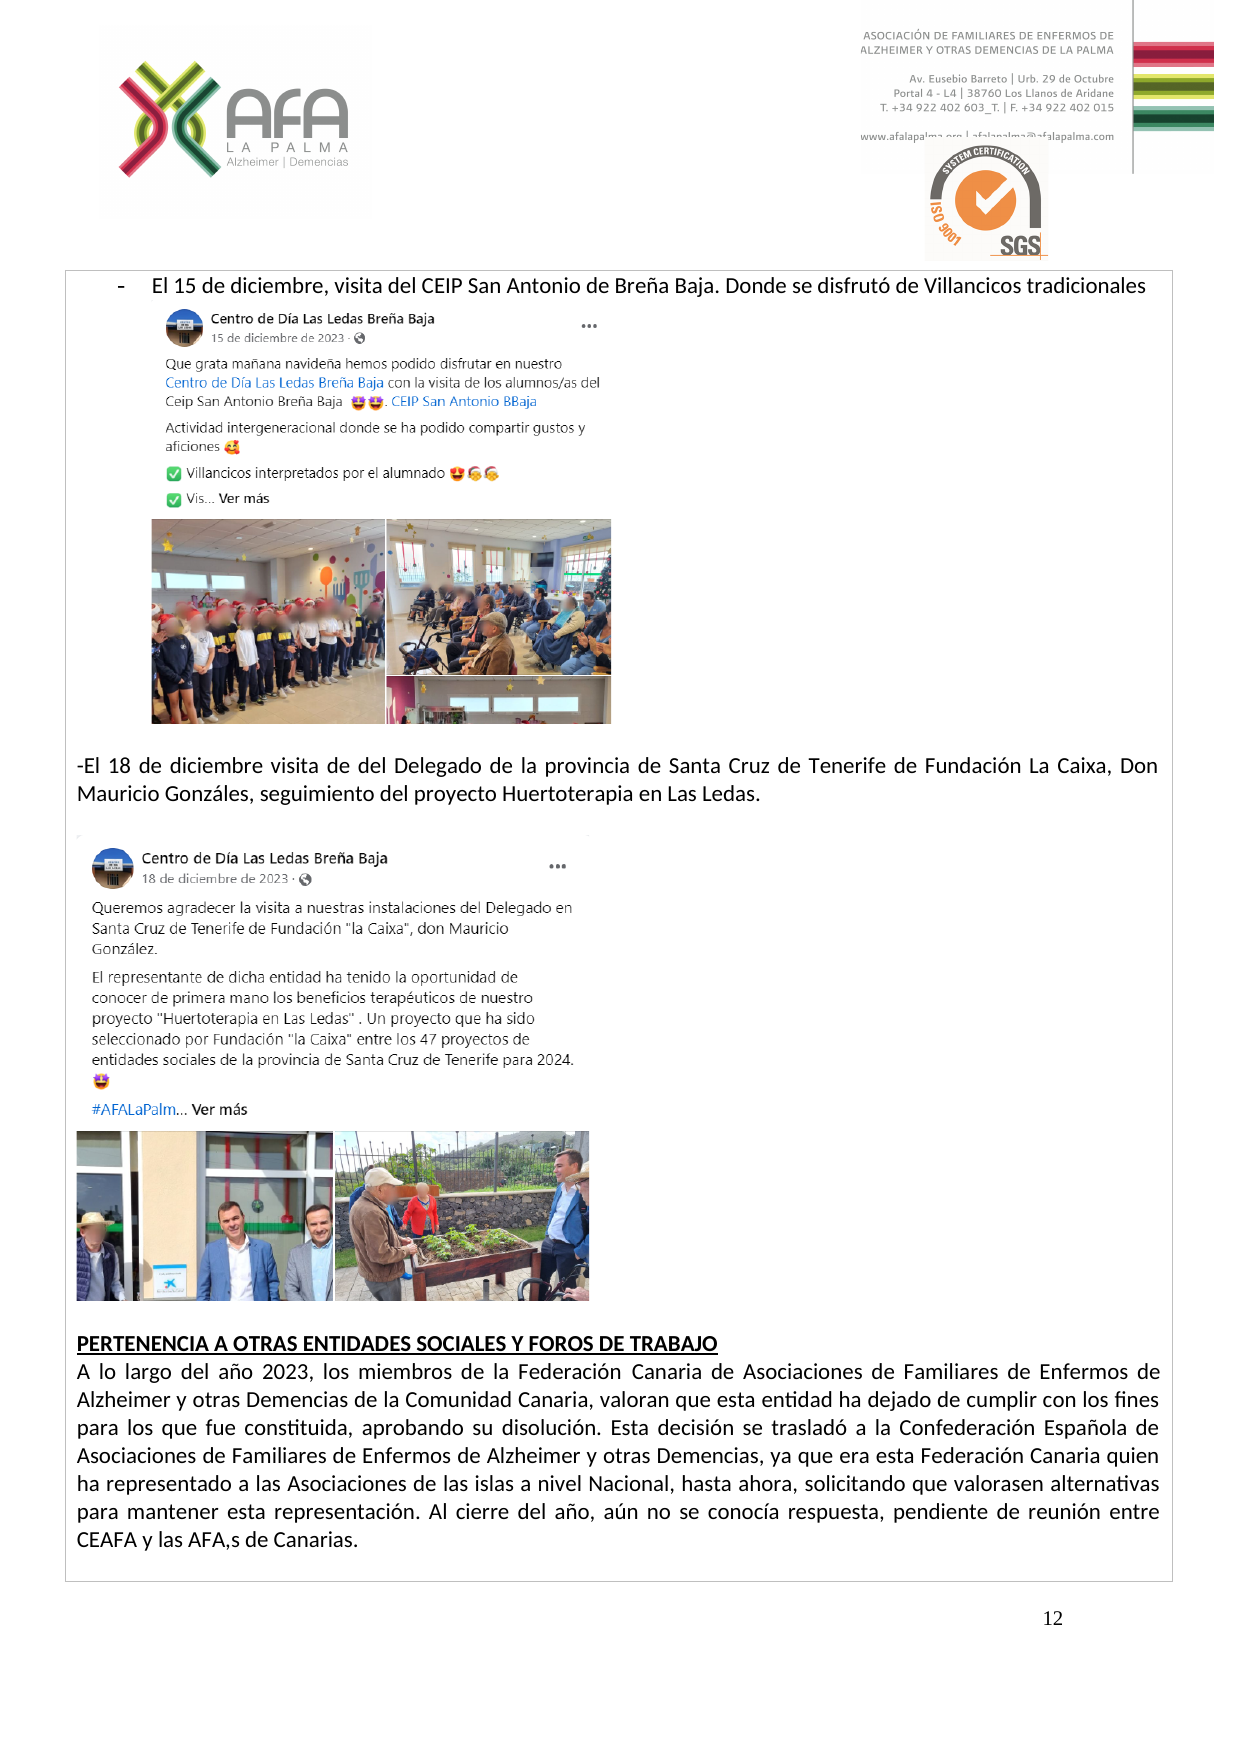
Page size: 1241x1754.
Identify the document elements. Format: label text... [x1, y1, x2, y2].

table_header AFA LA PALMA tiene como objetivo primordial trabajar para las personas afectadas por demencia de la isla de La Palma y sus familias. El colectivo al que ha dirigido su acción AFA LA PALMA a lo largo del año 2023 ha sido el formado por las personas afectadas por demencia y Deterioro Cognitivo, y sus familias, en el ámbito insular. Destacar que el 4 de julio de 2023, y a propuesta del Ministro de Sanidad, se aprobó un Acuerdo por el que se declaró la finalización de la situación de crisis sanitaria ocasionada por la COVID-19. Hasta ese momento, los servicios de AFA La Palma, siguieron manteniendo los protocolos establecidos en cada momento, atendiendo a las directrices estatales y autonómicas. SERVICIOS QUE HA OFRECIDO AFA LA PALMA A LO LARGO DEL AÑO 2023 SERVICIO DE ATENCIÓN SOCIAL A LAS FAMILIAS Esta área tiene la función de ser la puerta de entrada de las familias con la entidad, siendo este año un total de 169, las personas familiares/cuidadoras, que tomaron la iniciativa de dirigirse a la Asociación, para solicitar servicios para sus familiares y para ellos y ellas. Ofreciéndoles información, valoración, orientación, derivación a otros recursos y servicios, cuando así fue valorado, etc. Además de identificar aquellas, que presentaban el perfil para ser familias usarías de los servicios de la entidad (Contar con un familiar afectado por Demencia o Deterioro Cognitivo). Las premisas establecidas para este servicio, y como base para comenzar su intervención con las familias que contactasen a lo largo del año, fueron las siguientes; favorecer que todas las personas con Demencia o Deterioro Cognitivo contasen con diagnóstico certero, y que las personas dependientes, se incorporasen al Sistema de Dependencia de la Comunidad Autónoma, con la finalidad de conseguir los apoyos más amplios y diversos posibles, que garantiza la misma. En cuanto al cómputo total de familias usuarias con las que intervino directamente el SERVICIO DE ATENCIÓN SOCIAL, a lo largo de todo el año 2023, se concretará en 222, a ellas se les sumarían sus familiares con Demencia o DC, un total de 249 personas. Por lo que el alcance total de personas beneficiadas suma un total de 471. SERVICIO DE ATENCIÓN PSICOLÓGICA. Este servicio engloba no sólo a la persona usuaria, sino también a sus familiares y cuidadores ascendiendo el total de personas usuarias a 338, de las que 178 fueron personas con Demencia o DC o Dependientes, y 160 familiares. SERVICIO DE TERAPIA OCUPACIONAL: ha ofrecido a las personas con Demencia o DC, ejercicios terapéuticos específicos y personalizados para prevenir el deterioro en áreas como la atención, la memoria o la orientación espacial y temporal, tanto en domicilio como en Centro de Día, además de ofrecer pautas a profesionales, elaboración de dossiers para trabajo por parte del equipo auxiliar o para familiares, facilitar recomendaciones a familiares y formación. Siendo un total de 140 personas con demencia beneficiadas. SERVICIO DE FISIOTERAPIA, cuya labor se ha concretado a lo largo del año en las siguientes intervenciones: Tratamiento de Fisioterapia, pautas a profesionales, elaborar tablas de Gerontogimnasia individuales y grupales, recomendaciones y asesoramiento a familiares y/o personas cuidadoras, Formación. Su trabajo llegó a un total de 135 personas con algún tipo de Demencia. SERVICIO DE LOGOPEDIA. De este servicio se han beneficiado 118 personas con Demencia, DC/dependencia. La profesional del mismo, es la responsable del programa de Adaptación de los sistemas alternativos de la comunicación (tableros, pictogramas, etc. y aplicaciones móviles (Tablets y teléfonos móviles), ante el deterioro irreversible del lenguaje.) Este servicio ofreció Tratamiento de logopedia, pautas a profesionales, recomendaciones y asesoramiento a familiares y/o personas cuidadoras. SIVO APOYO A FAMILIAS de personas con Demencia EN DOMICILIO, este servicio estuvo conformado por un equipo multidisciplinar que implicó al área social, junto al área de psicología, de terapia ocupacional, de fisioterapia, de logopedia y de atención asistencial. Ofreciendo a las familias y personas cuidadoras, información, orientación, capacitación, apoyo y acompañamiento, etc., con la finalidad de cumplir los siguientes objetivos: 1.- mejorar la calidad de la atención a sus familiares enfermos, y 2.- mejorar la calidad de su propio autocuidado. Serían un total de 38 las nuevas familias que se incorporaron a este servicio, con un total de 76 personas beneficiarias, entre personas cuidadoras y personas con Demencia o Deterioro Cognitivo (38). SIVO CENTROS: Tal y como se planteaba en la memoria de actuaciones para este año 2023, en el mes de mayo, la entidad se puso a disposición de los Centros de la Red Insular de Dependencia, para ofrecer pautas, orientación, etc., a los mismos, debido a las dificultades que se pueden presentar en las fases de adaptación o a lo largo de la estancia en los dichos recursos (estancia diurna y residencial de las personas usuarias con Demencia o Deterioro cognitivo. Iniciativa propuesta y financiada por el Excmo Cabildo Insular de La Palma, y del que se beneficiaron un total de 5 Centros Residenciales: Garafía, Puntagorda, Tijarafe, La Dehesa y Los Sauces. Se ha continuado con la gestión de las 15 Plazas de estancia diurna, en el CENTRO DE DÍA DE LAS LEDAS. Durante el año 2023 un total de 21 personas usuarias, se beneficiaron de estas plazas, a la que sumamos un total de 20 los familiares que contaron con descanso en sus funciones como personas cuidadoras (1 de las personas usuarias tubo como referente a los servicios sociales del Ayuntamiento de Santa Cruz de la Palma). En el mismo se ha ofrecido tratamiento de Psicoestimulación cognitiva, atención individualizada y grupal de urgente importante prioritaria fisioterapia, servicio de comedor y de transporte, logopedia, Huertoterapia y podología. Alcance de personas beneficiadas: 41 personas. SERVICIO DE ATENCIÓN ESPECIALIZADO EN EL HOGAR (SAEH). De alcance insular, este servicio, ha llegado a vecinos y vecinas de 12 municipios de la isla, a excepción de Puntagorda y Garafía, ofreciendo descanso, asesoramiento y orientación a la familia, y atención personalizada, adaptada a las necesidades de la persona usuaria directa. Dentro de esta atención, se ofrecieron los siguientes servicios: SERVICIO DE PROMOCIÓN DE AUTONOMÍA PERSONAL (SPAP). Los usuarios de este servicio son derivados desde el Excmo. Cabildo Insular de La Palma. El total de beneficiarios directos/as ascendió a 36 personas, contabilizando un total de 35 familiares que se beneficiaron de estos descansos y apoyos (1 persona vive sola). Las salidas de las personas usuarias, dentro de programa de acompañamiento activo, fue llevada a cabo en los vehículos de los y las Auxiliares domiciliarios, que realizaron la atención. PRESTACIÓN VINCULADA AL SERVICIO (PVS). Servicio contratado de forma privada con la familia, al ser concedida prestación económica del Gobierno de Canarias, para atender las necesidades de la persona dependiente. El mismo ofrece estimulación cognitiva, atención asistencial, actividades de prevención y de promoción de la autonomía personal. Etc. El total de personas usuarias ascendió a 44, siendo 36 las personas cuidadoras beneficiarias, por lo que el alcance total de personas beneficiarias ascendió a 83. De manera excepcional, un total de 1 persona con Demencia, fue beneficiaria del SERVICIO DE AYUDA A DOMICILIO ASISTENCIAL, como complemento a su atención por parte de la Asociación, y su familiar cuidador, la otra persona beneficiada por la acción del Servicio. Alcance total beneficiado: 2. La Gestión de las plazas del SAD PARA PERSONAS DEPENDIENTES DEL MUNICIPIO DE BREÑA BAJA, se aumentaron a enero de 2023, pasando de 17 a 25. Y del que se beneficiaron un total de 32 personas dependientes. El total de personas cuidadoras beneficiadas ascendió a 28 (tres familias contaban con 2 personas dependientes a su cargo beneficiarias del servicio), siendo el alcance total de beneficiados, 60. Destacar que el servicio contó con vehículo propio, en contrato de renting. El total de personas atendidas en el SAEH, de forma directa ascendería a 114 personas dependientes, y las personas cuidadoras beneficiarias, sumaron un total de 103. El alcance total de personas beneficiadas sumó 217. Servicio Consultoría Externa: Destinado a entidades públicas y privadas que lo soliciten (ej. Diseño equipamiento y gestión centros especializados, en puesta en marcha de servicios donde haya usuarios con demencia, buenas prácticas, etc.). Disponible para cualquier entidad que así lo solicite. FORMACIÓN Formación Interna ofrecida por AFA La Palma: Se ha realizado formación Interna para la inducción al puesto de trabajo, imprescindible para el desarrollo de los diferentes servicios y atención de calidad, se ha convertido en una premisa prioritaria para la entidad. Dotar de herramientas a los profesionales, garantizará contar con recursos para aplicar con éxito los planes de intervención, además de ofrecerles seguridad. En el transcurso del año 2023 se contrataron a 5 nuevas profesionales, que recibieron formación interna al comenzar el puesto de trabajo, ya que no habían tenido ninguna formación con la Asociación en anteriores convenios/proyectos/servicios. Formación Externa de Reciclaje y Actualización de conocimientos del Personal Jornada “Retos de la Coordinación Sociosanitaria”, organizada por el Cabildo Insular de La Palma y Plena Inclusión Canarias. -Actualización de conocimientos sobre la Incapacitación. El 19 de diciembre. Jormada que fue organizada por la Fundación Sonsoles Soriano y financiada por el Gobierno de Canarias y con la colaboración Cabildo Insular de La Palma. Curso online para cuidadores de personas mayores en situación de dependencia. Sociedad Española de Geriatría y Gerontología. SEGG Curso online Prevención de riesgos dirigidos a los diferentes puestos de la plantilla de la entidad. Quirón Prevención. Formación Externa: La entidad no llevó a cabo formación Externa a lo largo del año 2023. Convenio de Prácticas con el Centro NOBEL NEGOCIOS SL, del 15 de mayo al 1 de junio, y por el que se formaron dos alumnas del Certificados de Profesionalidad para la especialidad Atención Sociosanitaria a Personas Dependientes en Instituciones Sociales. ACTIVIDADES DE DIFUSIÓN Y SENSIBILIZACIÓN EN LAS QUE HA PARTICIPADO LA ASOCIACIÓN: Participación de AFA La Palma en la celebración del programa 'Lazos Navideños', respondiendo a invitación del municipio de Fuencaliente, en el mes de enero. Participación del representante de la entidad en una entrevista para Cadena Ser La Palma, en enero. Participación de AFA La Palma en el Acto Mujer Destacada 2023, del municipio de Los Llanos de Aridane, en el mes de Junio, y donde estuvo nominada nuestra representante de la Junta Doña Mª Mercedes Lorenzo Gómez. Día Mundial del Alzheimer, el 21 de septiembre, con Mesa Informativa en el Hospital General de La Palma y participación en medios de difusión de prensa. Publicaciones en las redes y web de la entidad El día 3 de diciembre celebración del Día Mundial de la Discapacidad, con el I Encuentro Insular de Personas con Discapacidad, organizado por el Excmo. Cabildo Insular de La Palma. Stand informativo en la Feria de voluntariado de Santa Cruz de la Palma en el mes de diciembre Stand informativo en la Feria del Voluntariado de Los Llanos de Aridane en el mes de diciembre Las publicaciones que a lo largo del año difunden la actividad de la entidad, y ofrecen información de valor a las personas y familias interesadas en conocer y aprender a convivir con la Demencia. (http:Afalapalma.net) Web: Afalapalma.net Junto al resto de redes sociales: Facebook AFA La Palma Alzheimer, AFA La Palma, Centro de Día Las Ledas y Twitter @Afalapalma. VISITAS RECIBIDAS EN LAS SEDE DE AFA LA PALMA: En el mes de enero, visita de la Consejera del Excelentísimo Cabildo Insular de La Palma, Doña Nieves Mª Hernández Pérez, del presidente de la corporación municipal de Breña Baja, Don Borja Pérez Sicilia y del Concejal de Servicios Sociales de Breña Baja, Don Francisco Javier Castañeda. -En el mes de abril, visita de las concejalas de Cultura y Fiestas del Ayuntamiento de Breña Baja, con motivo de la participación de AFA La Palma en la Fiesta de Las Cruces. El 15 de diciembre, visita del CEIP San Antonio de Breña Baja. Donde se disfrutó de Villancicos tradicionales -El 18 de diciembre visita de del Delegado de la provincia de Santa Cruz de Tenerife de Fundación La Caixa, Don Mauricio Gonzáles, seguimiento del proyecto Huertoterapia en Las Ledas. PERTENENCIA A OTRAS ENTIDADES SOCIALES Y FOROS DE TRABAJO A lo largo del año 2023, los miembros de la Federación Canaria de Asociaciones de Familiares de Enfermos de Alzheimer y otras Demencias de la Comunidad Canaria, valoran que esta entidad ha dejado de cumplir con los fines para los que fue constituida, aprobando su disolución. Esta decisión se trasladó a la Confederación Española de Asociaciones de Familiares de Enfermos de Alzheimer y otras Demencias, ya que era esta Federación Canaria quien ha representado a las Asociaciones de las islas a nivel Nacional, hasta ahora, solicitando que valorasen alternativas para mantener esta representación. Al cierre del año, aún no se conocía respuesta, pendiente de reunión entre CEAFA y las AFA,s de Canarias. La entidad es miembro del Pleno del Consejo de Servicios Sociales de la isla de La Palma, como representante del colectivo afectado por Demencia desde el año 2021, asistiendo al Pleno celebrado 27 de marzo, en el Salón de Plenos del Excmo. Cabildo Insular de La Palma. CAPTACIÓN DE FONDOS PROPIOS: En 2023 las empresas socialmente responsables continuaron colaborando con la Asociación. En las publicaciones de las redes sociales de la entidad. Además de contar con las cuotas de personas socias (usuarias y colaboradores), y con los donativos de particulares y empresas. La venta de Lotería de Navidad para del 22 de diciembre. FUENTES DE FINANCIACIÓN EXTERNAS DE LA ENTIDAD A LO LARGO DE 2023 Subvenciones y ayudas económicas tramitadas en 2023: 10 Solicitudes realizadas en 2023 para ejecución en 2024: 2 (IRPF del Gobierno de Canarias) Subvenciones ejecutadas o aplicadas en 2023: 9. Subvenciones concedidas en 2023: 8 Subvenciones Denegadas en 2023: 1 (IRPF convocatoria 2022). Situación de la subvenciones y ayudas en el año 2023 atendiendo a las Entidades a las que se les han solicitado: Cabildo Insular de La Palma. Concedidas y Ejecutadas. Servicio de promoción de la autonomía personal. Convenio de Gestión. SIVO: Servicio de Apoyo a las Familias afectadas por Demencia en La Palma. Concurrencia Competitiva Consejería de Derechos Sociales, Igualdad, Diversidad y Juventud del Gobierno de Canarias IRPF solicitado en 2022 con cargo al IRPF ejecución 2023 (Denegada) IRPF Convocatoria 2023 con cargo al IRPF ejecución 2024 (Sin resolución) Ayuntamiento de Breña Baja. Concedidas. Convenios de Gestión. Ejecutadas. “Centro de Día de Las Ledas”. “SAD Personas Dependientes” Ayuntamiento de Los Llanos. Concedida y Ejecutada. “SIVO: Servicio de Apoyo a las Familias afectadas por Demencia en La Palma”. Concurrencia Competitiva. Dirección General de Coordinación y Apoyo a la Vicepresidencia del Gobierno de Canarias. Concedida y ejecutada. “Garantizar la atención especializada de AFA La Palma en 2023”. Subvención Directa. Fundación La Caixa convocatoria Regional. Huertoterapia en Las Ledas. Convocatoria 2022. Concedida y ejecutada del 1 de enero al 30 de noviembre. Huertoterapia en Las Ledas. Convocatoria 2023. Concedida y en ejecución desde 1 diciembre de 2023. Finalizará el 30 de noviembre de 2024. GESTIÓN EN CALIDAD En el mes de Julio, la empresa renueva su certificación en el Sistema de Gestión en Calidad ISO: 9001-2015. MEDIOS DE PUBLICIDAD Y DIFUSIÓN. PORTAL DE TRANSPARENCIA Cumpliendo con la Ley de entidades que perciben subvenciones de 60.000€, se ha creado el Portal de Transparencia de la Asociación de Familiares de Enfermos de Alzheimer y otras Demencias de La Palma (AFA La Palma), donde se puede acceder a toda la información pública sobre la misma. El Portal se rige por las pautas establecidas por el Comisionado de Transparencia de Canarias. Este órgano creado por la Ley de Transparencia de Canarias se dedica al fomento, análisis, control y protección de la transparencia y del derecho de acceso a la información pública en el ámbito canario. En la Evaluación del Ejercicio 2022, la entidad ha obtenido un 10 sobre 10, en el Índice de Transparencia de Canarias. PERSONAS USUARIAS A LO LARGO DE 2023 GRADO DE SATISFACCIÓN DE LAS PERSONAS USUARIAS DE LOS SERVICIOS [66, 271, 1172, 1581]
